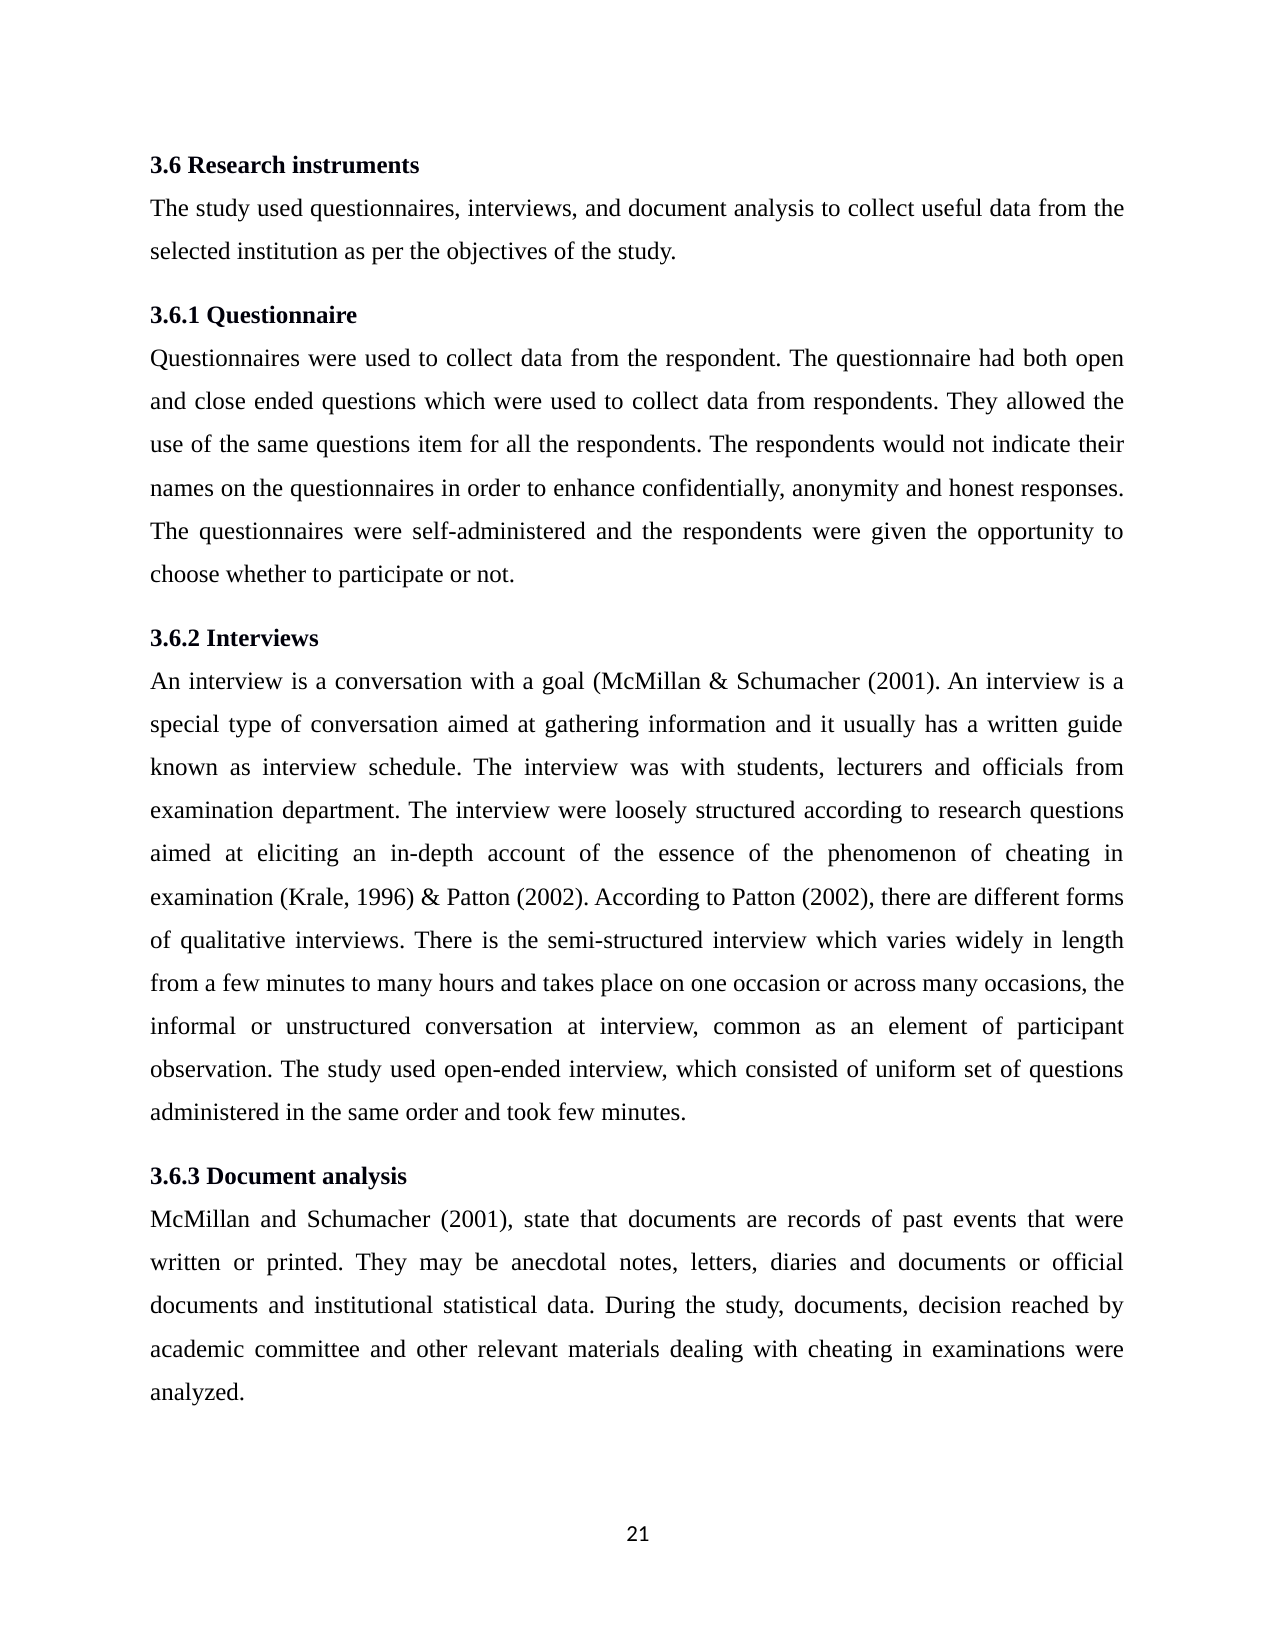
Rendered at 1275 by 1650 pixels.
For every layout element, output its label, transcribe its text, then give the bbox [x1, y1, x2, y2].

text McMillan and Schumacher (2001), state that documents are records of past events that were written or printed. They may be anecdotal notes, letters, diaries and documents or official documents and institutional statistical data. During the study, documents, decision reached by academic committee and other relevant materials dealing with cheating in examinations were analyzed. [150, 1204, 1125, 1406]
text Questionnaires were used to collect data from the respondent. The questionnaire had both open and close ended questions which were used to collect data from respondents. They allowed the use of the same questions item for all the respondents. The respondents would not indicate their names on the questionnaires in order to enhance confidentially, anonymity and honest responses. The questionnaires were self-administered and the respondents were given the opportunity to choose whether to participate or not. [150, 343, 1125, 588]
subtitle 3.6.3 Document analysis [150, 1161, 1125, 1190]
text The study used questionnaires, interviews, and document analysis to collect useful data from the selected institution as per the objectives of the study. [150, 193, 1125, 265]
subtitle 3.6 Research instruments [150, 150, 1125, 179]
text An interview is a conversation with a goal (McMillan & Schumacher (2001). An interview is a special type of conversation aimed at gathering information and it usually has a written guide known as interview schedule. The interview was with students, lecturers and officials from examination department. The interview were loosely structured according to research questions aimed at eliciting an in-depth account of the essence of the phenomenon of cheating in examination (Krale, 1996) & Patton (2002). According to Patton (2002), there are different forms of qualitative interviews. There is the semi-structured interview which varies widely in length from a few minutes to many hours and takes place on one occasion or across many occasions, the informal or unstructured conversation at interview, common as an element of participant observation. The study used open-ended interview, which consisted of uniform set of questions administered in the same order and took few minutes. [150, 666, 1125, 1126]
subtitle 3.6.1 Questionnaire [150, 300, 1125, 329]
subtitle 3.6.2 Interviews [150, 623, 1125, 652]
